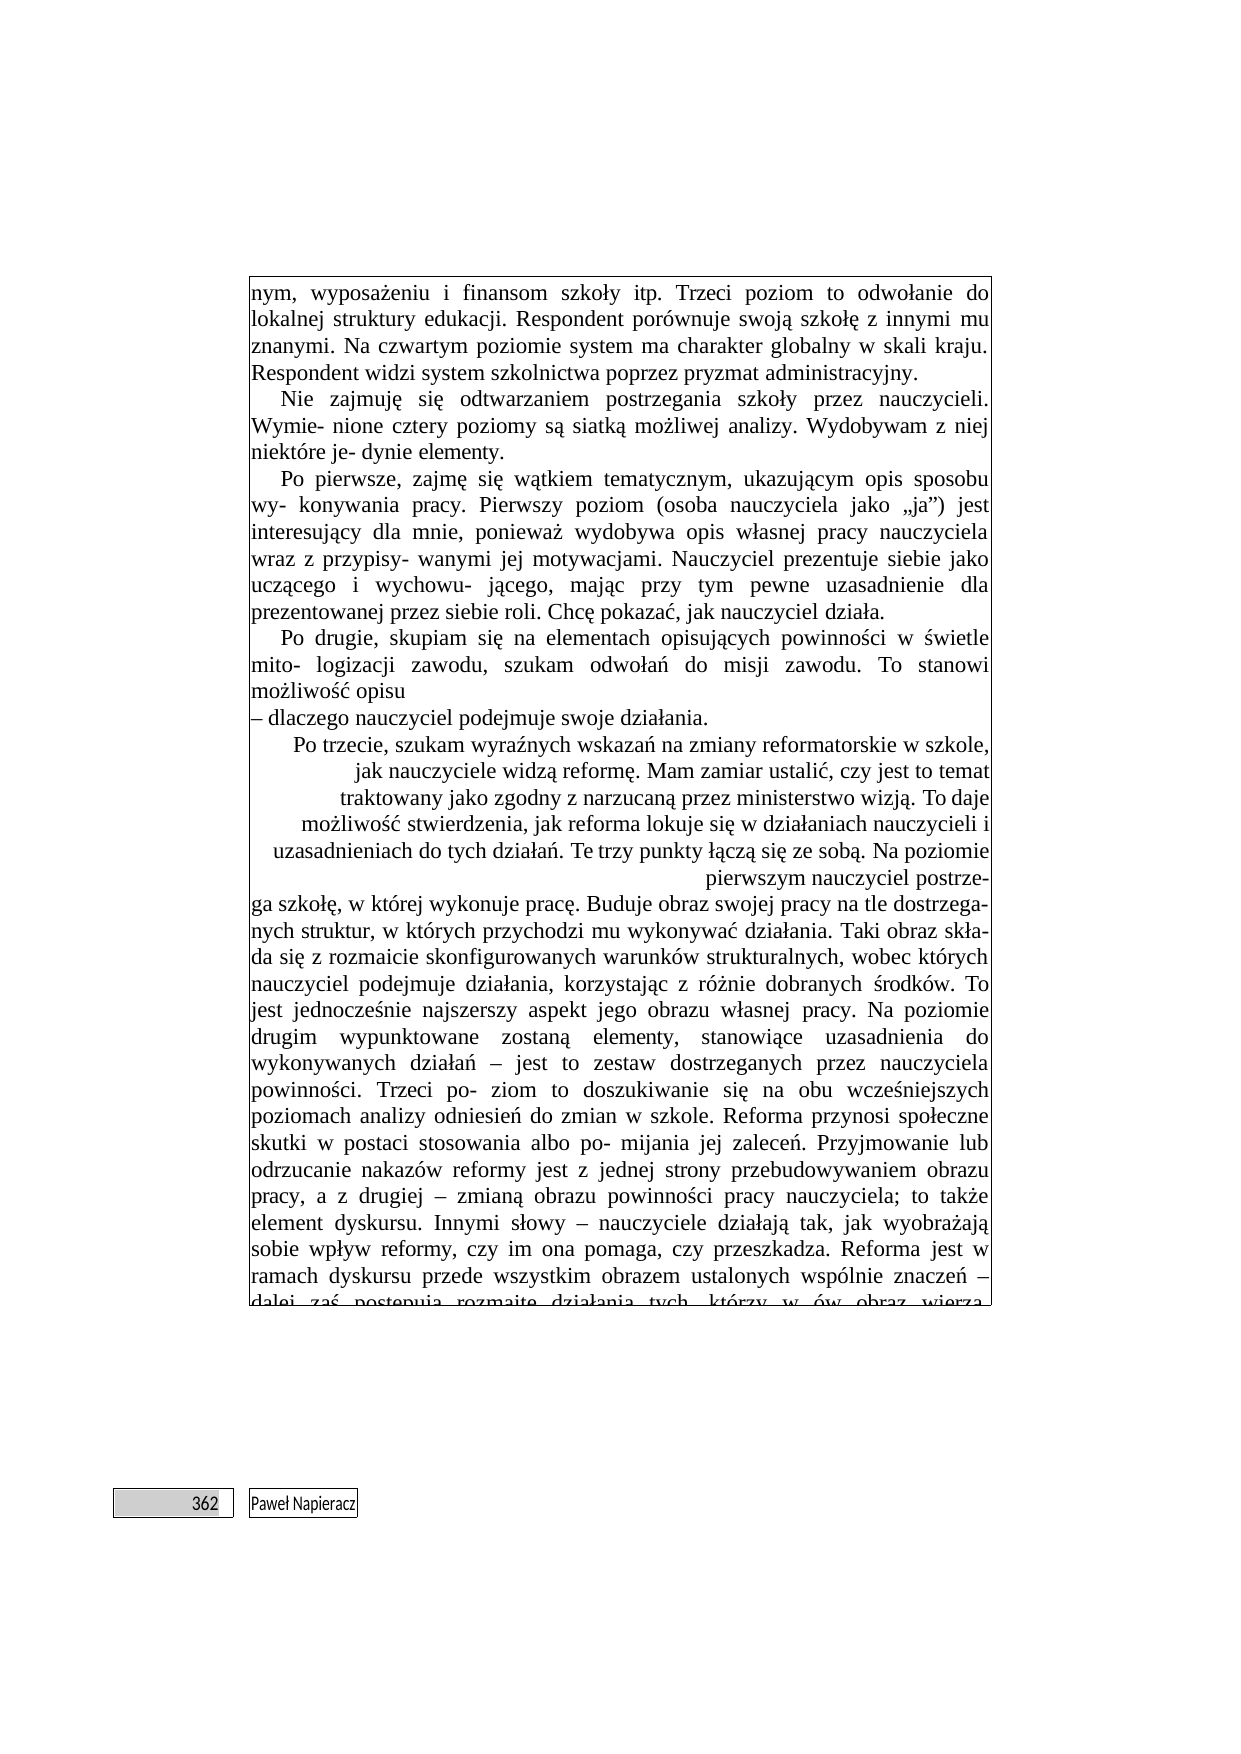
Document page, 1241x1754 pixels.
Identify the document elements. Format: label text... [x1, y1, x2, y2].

text Paweł Napieracz [251, 1490, 357, 1516]
text Po pierwsze, zajmę się wątkiem tematycznym, ukazującym opis sposobu wy- konywania pracy. Pierwszy poziom (osoba nauczyciela jako „ja”) jest interesujący dla mnie, ponieważ wydobywa opis własnej pracy nauczyciela wraz z przypisy- wanymi jej motywacjami. Nauczyciel prezentuje siebie jako uczącego i wychowu- jącego, mając przy tym pewne uzasadnienie dla prezentowanej przez siebie roli. Chcę pokazać, jak nauczyciel działa. [251, 465, 989, 624]
text Po drugie, skupiam się na elementach opisujących powinności w świetle mito- logizacji zawodu, szukam odwołań do misji zawodu. To stanowi możliwość opisu [251, 624, 989, 704]
text Po trzecie, szukam wyraźnych wskazań na zmiany reformatorskie w szkole, jak nauczyciele widzą reformę. Mam zamiar ustalić, czy jest to temat traktowany jako zgodny z narzucaną przez ministerstwo wizją. To daje możliwość stwierdzenia, jak reforma lokuje się w działaniach nauczycieli i uzasadnieniach do tych działań. Te trzy punkty łączą się ze sobą. Na poziomie pierwszym nauczyciel postrze- [251, 731, 989, 890]
text nym, wyposażeniu i finansom szkoły itp. Trzeci poziom to odwołanie do lokalnej struktury edukacji. Respondent porównuje swoją szkołę z innymi mu znanymi. Na czwartym poziomie system ma charakter globalny w skali kraju. Respondent widzi system szkolnictwa poprzez pryzmat administracyjny. [251, 279, 989, 385]
text – dlaczego nauczyciel podejmuje swoje działania. [251, 704, 991, 730]
text Nie zajmuję się odtwarzaniem postrzegania szkoły przez nauczycieli. Wymie- nione cztery poziomy są siatką możliwej analizy. Wydobywam z niej niektóre je- dynie elementy. [251, 385, 989, 465]
text 362 [115, 1490, 233, 1516]
text ga szkołę, w której wykonuje pracę. Buduje obraz swojej pracy na tle dostrzega- nych struktur, w których przychodzi mu wykonywać działania. Taki obraz skła- da się z rozmaicie skonfigurowanych warunków strukturalnych, wobec których nauczyciel podejmuje działania, korzystając z różnie dobranych środków. To jest jednocześnie najszerszy aspekt jego obrazu własnej pracy. Na poziomie drugim wypunktowane zostaną elementy, stanowiące uzasadnienia do wykonywanych działań – jest to zestaw dostrzeganych przez nauczyciela powinności. Trzeci po- ziom to doszukiwanie się na obu wcześniejszych poziomach analizy odniesień do zmian w szkole. Reforma przynosi społeczne skutki w postaci stosowania albo po- mijania jej zaleceń. Przyjmowanie lub odrzucanie nakazów reformy jest z jednej strony przebudowywaniem obrazu pracy, a z drugiej – zmianą obrazu powinności pracy nauczyciela; to także element dyskursu. Innymi słowy – nauczyciele działają tak, jak wyobrażają sobie wpływ reformy, czy im ona pomaga, czy przeszkadza. Reforma jest w ramach dyskursu przede wszystkim obrazem ustalonych wspólnie znaczeń – dalej zaś postępują rozmaite działania tych, którzy w ów obraz wierzą. Nauczyciele działają zatem zgodnie z własną wizją zmian, niesionych przez refor- mę. Widzą zmiany, oceniają je i postępują wedle swojej oceny. [251, 890, 989, 1305]
